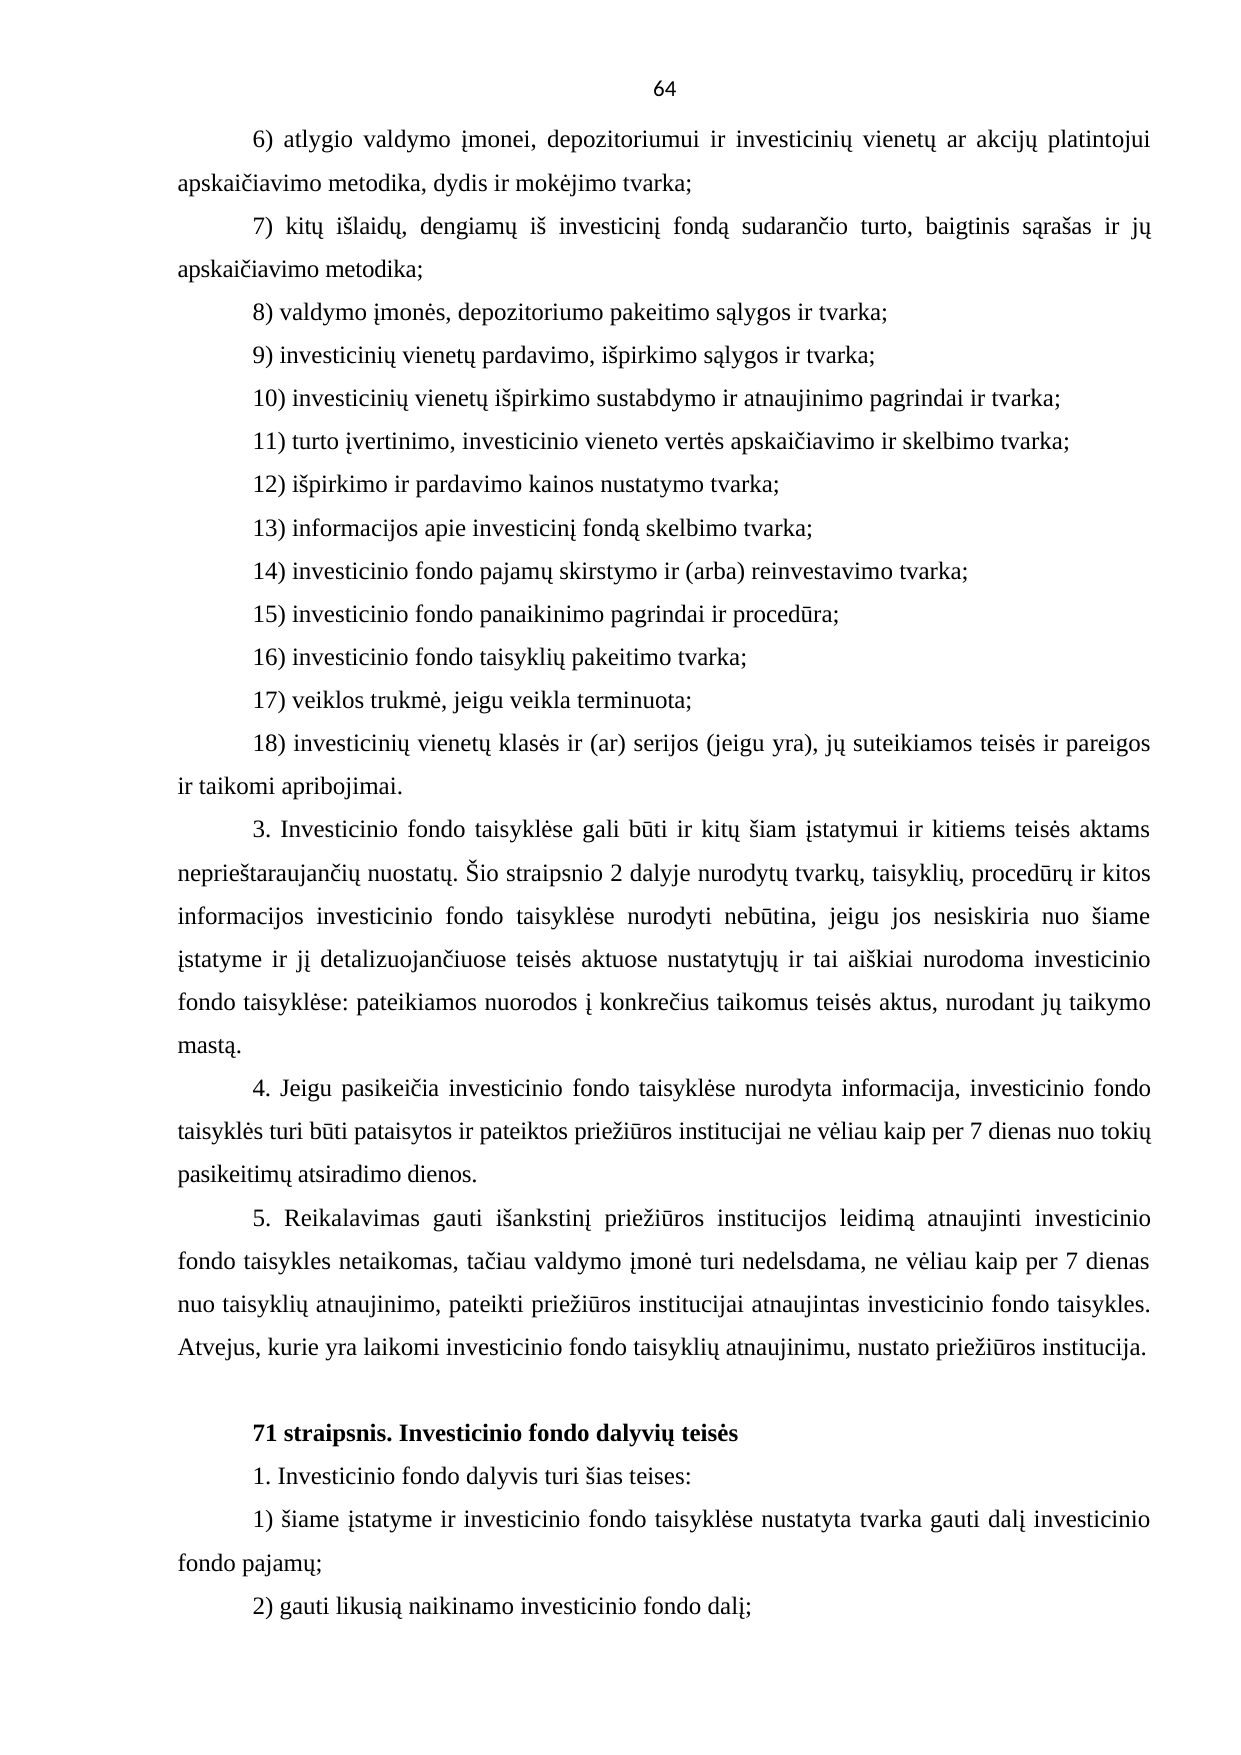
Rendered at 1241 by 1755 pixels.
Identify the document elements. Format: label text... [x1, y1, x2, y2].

text 1) šiame įstatyme ir investicinio fondo taisyklėse nustatyta tvarka gauti dalį investicinio fondo pajamų; [177, 1504, 1152, 1576]
text 71 straipsnis. Investicinio fondo dalyvių teisės [252, 1418, 1152, 1447]
text 11) turto įvertinimo, investicinio vieneto vertės apskaičiavimo ir skelbimo tvarka; [177, 426, 1152, 455]
text 10) investicinių vienetų išpirkimo sustabdymo ir atnaujinimo pagrindai ir tvarka; [177, 383, 1152, 412]
text 9) investicinių vienetų pardavimo, išpirkimo sąlygos ir tvarka; [177, 340, 1152, 369]
text 13) informacijos apie investicinį fondą skelbimo tvarka; [177, 513, 1152, 541]
text 8) valdymo įmonės, depozitoriumo pakeitimo sąlygos ir tvarka; [177, 297, 1152, 326]
text 5. Reikalavimas gauti išankstinį priežiūros institucijos leidimą atnaujinti investicinio fondo taisykles netaikomas, tačiau valdymo įmonė turi nedelsdama, ne vėliau kaip per 7 dienas nuo taisyklių atnaujinimo, pateikti priežiūros institucijai atnaujintas investicinio fondo taisykles. Atvejus, kurie yra laikomi investicinio fondo taisyklių atnaujinimu, nustato priežiūros institucija. [177, 1203, 1152, 1361]
text 16) investicinio fondo taisyklių pakeitimo tvarka; [177, 642, 1152, 671]
text 2) gauti likusią naikinamo investicinio fondo dalį; [177, 1591, 1152, 1619]
text 7) kitų išlaidų, dengiamų iš investicinį fondą sudarančio turto, baigtinis sąrašas ir jų apskaičiavimo metodika; [177, 211, 1152, 283]
text 4. Jeigu pasikeičia investicinio fondo taisyklėse nurodyta informacija, investicinio fondo taisyklės turi būti pataisytos ir pateiktos priežiūros institucijai ne vėliau kaip per 7 dienas nuo tokių pasikeitimų atsiradimo dienos. [177, 1073, 1152, 1188]
text 18) investicinių vienetų klasės ir (ar) serijos (jeigu yra), jų suteikiamos teisės ir pareigos ir taikomi apribojimai. [177, 728, 1152, 800]
text 3. Investicinio fondo taisyklėse gali būti ir kitų šiam įstatymui ir kitiems teisės aktams neprieštaraujančių nuostatų. Šio straipsnio 2 dalyje nurodytų tvarkų, taisyklių, procedūrų ir kitos informacijos investicinio fondo taisyklėse nurodyti nebūtina, jeigu jos nesiskiria nuo šiame įstatyme ir jį detalizuojančiuose teisės aktuose nustatytųjų ir tai aiškiai nurodoma investicinio fondo taisyklėse: pateikiamos nuorodos į konkrečius taikomus teisės aktus, nurodant jų taikymo mastą. [177, 814, 1152, 1059]
text 1. Investicinio fondo dalyvis turi šias teises: [177, 1461, 1152, 1490]
text 12) išpirkimo ir pardavimo kainos nustatymo tvarka; [177, 469, 1152, 498]
text 15) investicinio fondo panaikinimo pagrindai ir procedūra; [177, 599, 1152, 628]
text 14) investicinio fondo pajamų skirstymo ir (arba) reinvestavimo tvarka; [177, 556, 1152, 584]
text 6) atlygio valdymo įmonei, depozitoriumui ir investicinių vienetų ar akcijų platintojui apskaičiavimo metodika, dydis ir mokėjimo tvarka; [177, 124, 1152, 196]
text 17) veiklos trukmė, jeigu veikla terminuota; [177, 685, 1152, 714]
